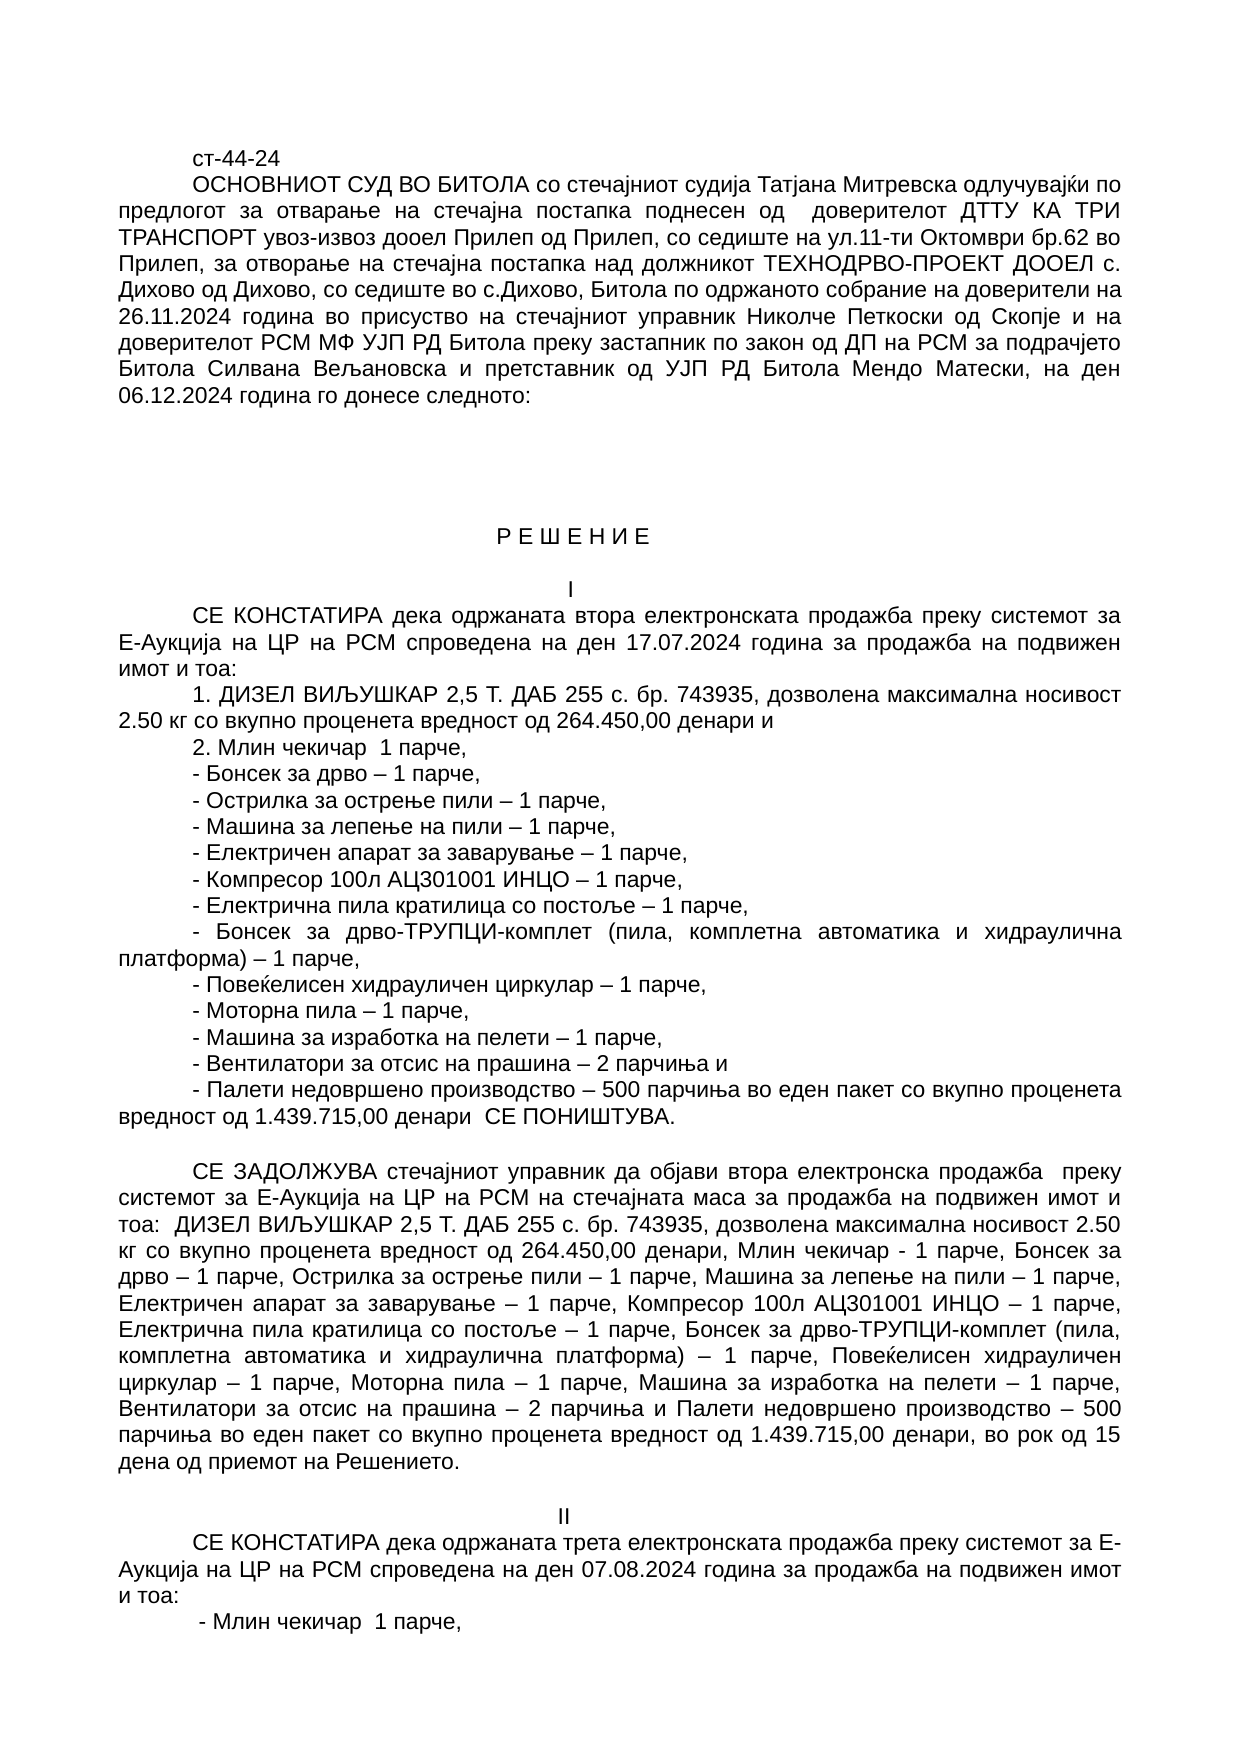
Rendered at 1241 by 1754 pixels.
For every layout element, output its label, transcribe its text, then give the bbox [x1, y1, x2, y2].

text - Вентилатори за отсис на прашина – 2 парчиња и [118, 1050, 1122, 1076]
text СЕ КОНСТАТИРА дека одржаната трета електронската продажба преку системот за Е-Аукција на ЦР на РСМ спроведена на ден 07.08.2024 година за продажба на подвижен имот и тоа: [118, 1529, 1122, 1608]
text - Компресор 100л АЦ301001 ИНЦО – 1 парче, [118, 866, 1122, 892]
text - Бонсек за дрво – 1 парче, [118, 760, 1122, 787]
text Р Е Ш Е Н И Е [118, 523, 1122, 549]
text - Електрична пила кратилица со постоље – 1 парче, [118, 892, 1122, 918]
text - Повеќелисен хидрауличен циркулар – 1 парче, [118, 971, 1122, 997]
text - Машина за лепење на пили – 1 парче, [118, 813, 1122, 839]
text - Моторна пила – 1 парче, [118, 997, 1122, 1024]
text - Острилка за острење пили – 1 парче, [118, 787, 1122, 813]
text СЕ КОНСТАТИРА дека одржаната втора електронската продажба преку системот за Е-Аукција на ЦР на РСМ спроведена на ден 17.07.2024 година за продажба на подвижен имот и тоа: [118, 602, 1122, 681]
text - Машина за изработка на пелети – 1 парче, [118, 1024, 1122, 1050]
text ОСНОВНИОТ СУД ВО БИТОЛА со стечајниот судија Татјана Митревска одлучувајќи по предлогот за отварање на стечајна постапка поднесен од доверителот ДТТУ КА ТРИ ТРАНСПОРТ увоз-извоз дооел Прилеп од Прилеп, со седиште на ул.11-ти Октомври бр.62 во Прилеп, за отворање на стечајна постапка над должникот ТЕХНОДРВО-ПРОЕКТ ДООЕЛ с. Дихово од Дихово, со седиште во с.Дихово, Битола по одржаното собрание на доверители на 26.11.2024 година во присуство на стечајниот управник Николче Петкоски од Скопје и на доверителот РСМ МФ УЈП РД Битола преку застапник по закон од ДП на РСМ за подрачјето Битола Силвана Вељановска и претставник од УЈП РД Битола Мендо Матески, на ден 06.12.2024 година го донесе следното: [118, 171, 1122, 408]
text 1. ДИЗЕЛ ВИЉУШКАР 2,5 Т. ДАБ 255 с. бр. 743935, дозволена максимална носивост 2.50 кг со вкупно проценета вредност од 264.450,00 денари и [118, 681, 1122, 734]
text - Бонсек за дрво-ТРУПЦИ-комплет (пила, комплетна автоматика и хидраулична платформа) – 1 парче, [118, 918, 1122, 971]
text - Млин чекичар 1 парче, [118, 1608, 1122, 1635]
text I [118, 576, 1122, 602]
text СЕ ЗАДОЛЖУВА стечајниот управник да објави втора електронска продажба преку системот за Е-Аукција на ЦР на РСМ на стечајната маса за продажба на подвижен имот и тоа: ДИЗЕЛ ВИЉУШКАР 2,5 Т. ДАБ 255 с. бр. 743935, дозволена максимална носивост 2.50 кг со вкупно проценета вредност од 264.450,00 денари, Млин чекичар - 1 парче, Бонсек за дрво – 1 парче, Острилка за острење пили – 1 парче, Машина за лепење на пили – 1 парче, Електричен апарат за заварување – 1 парче, Компресор 100л АЦ301001 ИНЦО – 1 парче, Електрична пила кратилица со постоље – 1 парче, Бонсек за дрво-ТРУПЦИ-комплет (пила, комплетна автоматика и хидраулична платформа) – 1 парче, Повеќелисен хидрауличен циркулар – 1 парче, Моторна пила – 1 парче, Машина за изработка на пелети – 1 парче, Вентилатори за отсис на прашина – 2 парчиња и Палети недовршено производство – 500 парчиња во еден пакет со вкупно проценета вредност од 1.439.715,00 денари, во рок од 15 дена од приемот на Решението. [118, 1158, 1122, 1474]
text 2. Млин чекичар 1 парче, [118, 734, 1122, 760]
text II [118, 1503, 1122, 1529]
text - Електричен апарат за заварување – 1 парче, [118, 839, 1122, 866]
text - Палети недовршено производство – 500 парчиња во еден пакет со вкупно проценета вредност од 1.439.715,00 денари СЕ ПОНИШТУВА. [118, 1076, 1122, 1129]
text ст-44-24 [118, 144, 1122, 171]
